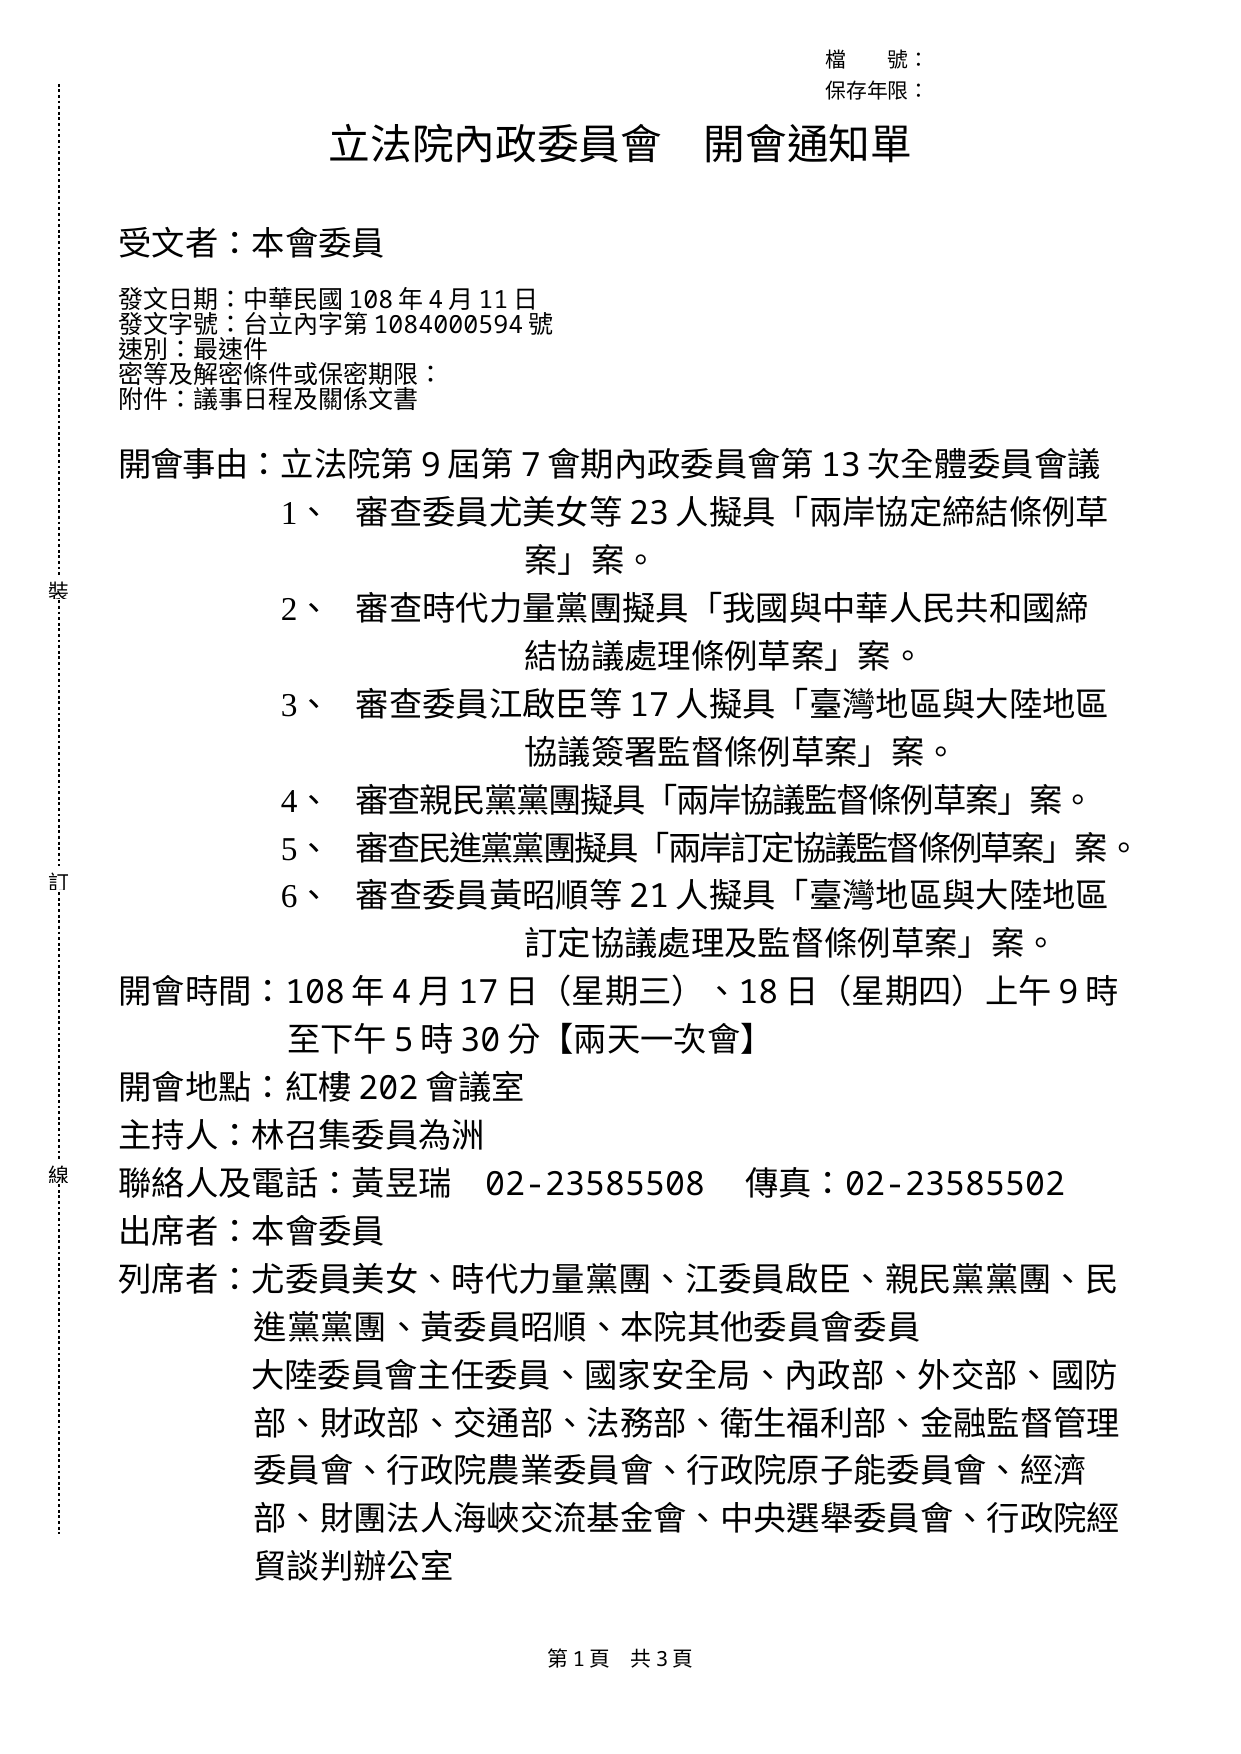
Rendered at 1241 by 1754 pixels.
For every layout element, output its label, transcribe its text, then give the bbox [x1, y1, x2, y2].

text 大陸委員會主任委員、國家安全局、內政部、外交部、國防部、財政部、交通部、法務部、衛生福利部、金融監督管理委員會、行政院農業委員會、行政院原子能委員會、經濟部、財團法人海峽交流基金會、中央選舉委員會、行政院經貿談判辦公室 [251, 1349, 1122, 1588]
text 檔 號： [825, 44, 1070, 74]
title 立法院內政委員會 開會通知單 [118, 130, 1122, 205]
text 發文日期：中華民國108年4月11日 [118, 288, 1122, 313]
list 審查時代力量黨團擬具「我國與中華人民共和國締結協議處理條例草案」案。 [281, 582, 1122, 678]
text 開會事由：立法院第9屆第7會期內政委員會第13次全體委員會議 [118, 438, 1152, 486]
text 列席者：尤委員美女、時代力量黨團、江委員啟臣、親民黨黨團、民進黨黨團、黃委員昭順、本院其他委員會委員 [118, 1253, 1122, 1349]
text 出席者：本會委員 [118, 1205, 1122, 1253]
text 受文者：本會委員 [118, 226, 1122, 263]
list 審查委員黃昭順等21人擬具「臺灣地區與大陸地區訂定協議處理及監督條例草案」案。 [281, 869, 1122, 965]
text 開會時間：108年4月17日（星期三）、18日（星期四）上午9時至下午5時30分【兩天一次會】 [118, 965, 1122, 1061]
text 附件：議事日程及關係文書 [118, 388, 1122, 413]
list 審查親民黨黨團擬具「兩岸協議監督條例草案」案。 [281, 774, 1122, 822]
list 審查委員尤美女等23人擬具「兩岸協定締結條例草案」案。 [281, 486, 1122, 582]
text 開會地點：紅樓202會議室 [118, 1061, 1122, 1109]
text 保存年限： [825, 74, 1070, 104]
text 聯絡人及電話：黃昱瑞 02-23585508 傳真：02-23585502 [118, 1157, 1122, 1205]
text 發文字號：台立內字第1084000594號 [118, 313, 1122, 338]
text 主持人：林召集委員為洲 [118, 1109, 1122, 1157]
text 速別：最速件 [118, 338, 1122, 363]
list 審查民進黨黨團擬具「兩岸訂定協議監督條例草案」案。 [281, 822, 1122, 869]
title [810, 36, 1085, 123]
text 密等及解密條件或保密期限： [118, 363, 1122, 388]
list 審查委員江啟臣等17人擬具「臺灣地區與大陸地區協議簽署監督條例草案」案。 [281, 678, 1122, 774]
